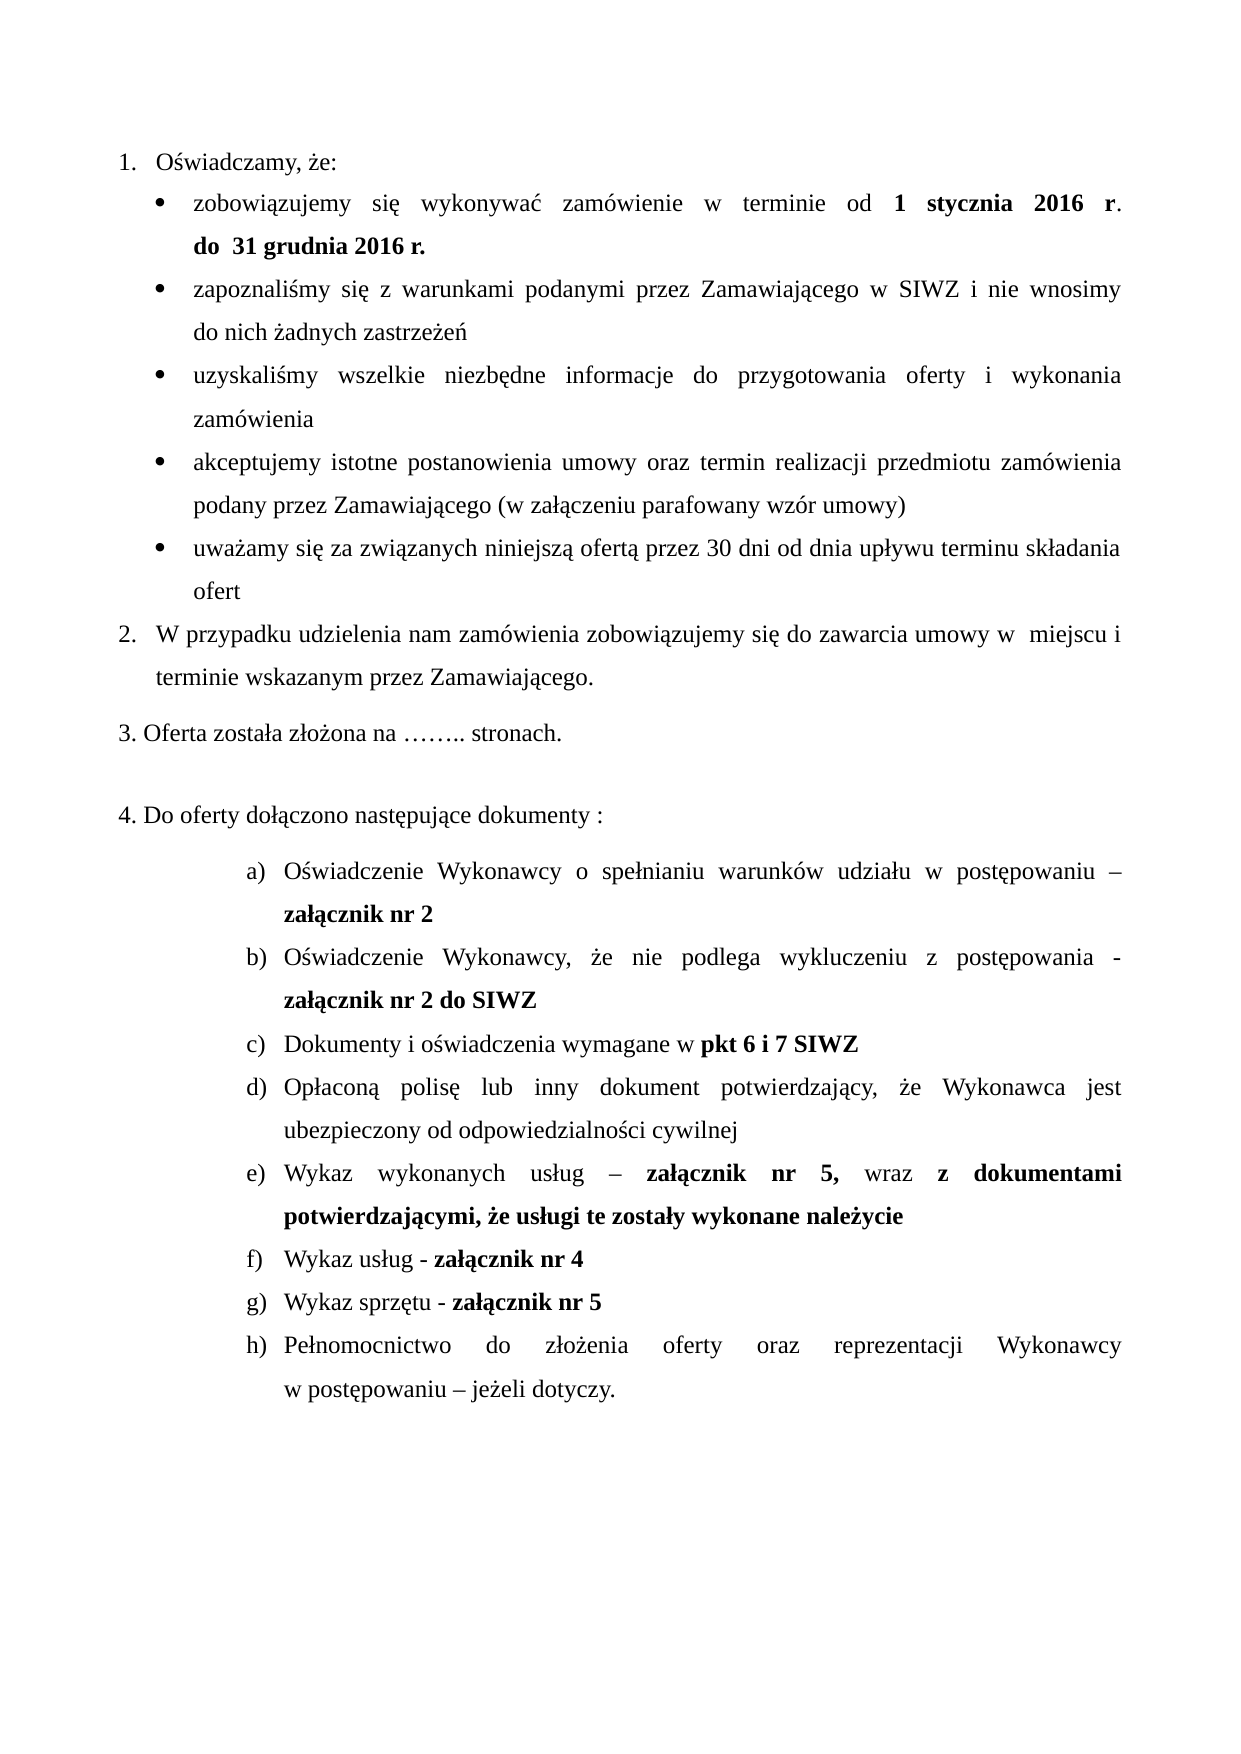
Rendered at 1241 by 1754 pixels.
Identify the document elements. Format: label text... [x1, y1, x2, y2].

list 4. Do oferty dołączono następujące dokumenty : [118, 801, 1122, 829]
list uzyskaliśmy wszelkie niezbędne informacje do przygotowania oferty i wykonania zamówienia [156, 361, 1122, 432]
list Oświadczenie Wykonawcy o spełnianiu warunków udziału w postępowaniu – załącznik nr 2 [246, 856, 1122, 928]
list Opłaconą polisę lub inny dokument potwierdzający, że Wykonawca jest ubezpieczony od odpowiedzialności cywilnej [246, 1072, 1122, 1144]
list akceptujemy istotne postanowienia umowy oraz termin realizacji przedmiotu zamówienia podany przez Zamawiającego (w załączeniu parafowany wzór umowy) [156, 447, 1122, 519]
list Wykaz wykonanych usług – załącznik nr 5, wraz z dokumentami potwierdzającymi, że usługi te zostały wykonane należycie [246, 1158, 1122, 1230]
list Wykaz sprzętu - załącznik nr 5 [246, 1287, 1122, 1316]
list uważamy się za związanych niniejszą ofertą przez 30 dni od dnia upływu terminu składania ofert [156, 533, 1122, 605]
list zobowiązujemy się wykonywać zamówienie w terminie od 1 stycznia 2016 r. do 31 grudnia 2016 r. [156, 188, 1122, 260]
list zapoznaliśmy się z warunkami podanymi przez Zamawiającego w SIWZ i nie wnosimy do nich żadnych zastrzeżeń [156, 274, 1122, 346]
list Pełnomocnictwo do złożenia oferty oraz reprezentacji Wykonawcy w postępowaniu – jeżeli dotyczy. [246, 1331, 1122, 1402]
list Oświadczamy, że: [118, 147, 1122, 176]
list Dokumenty i oświadczenia wymagane w pkt 6 i 7 SIWZ [246, 1029, 1122, 1057]
list 3. Oferta została złożona na …….. stronach. [118, 718, 1122, 747]
list W przypadku udzielenia nam zamówienia zobowiązujemy się do zawarcia umowy w miejscu i terminie wskazanym przez Zamawiającego. [118, 619, 1122, 691]
list Oświadczenie Wykonawcy, że nie podlega wykluczeniu z postępowania - załącznik nr 2 do SIWZ [246, 942, 1122, 1014]
list Wykaz usług - załącznik nr 4 [246, 1244, 1122, 1273]
